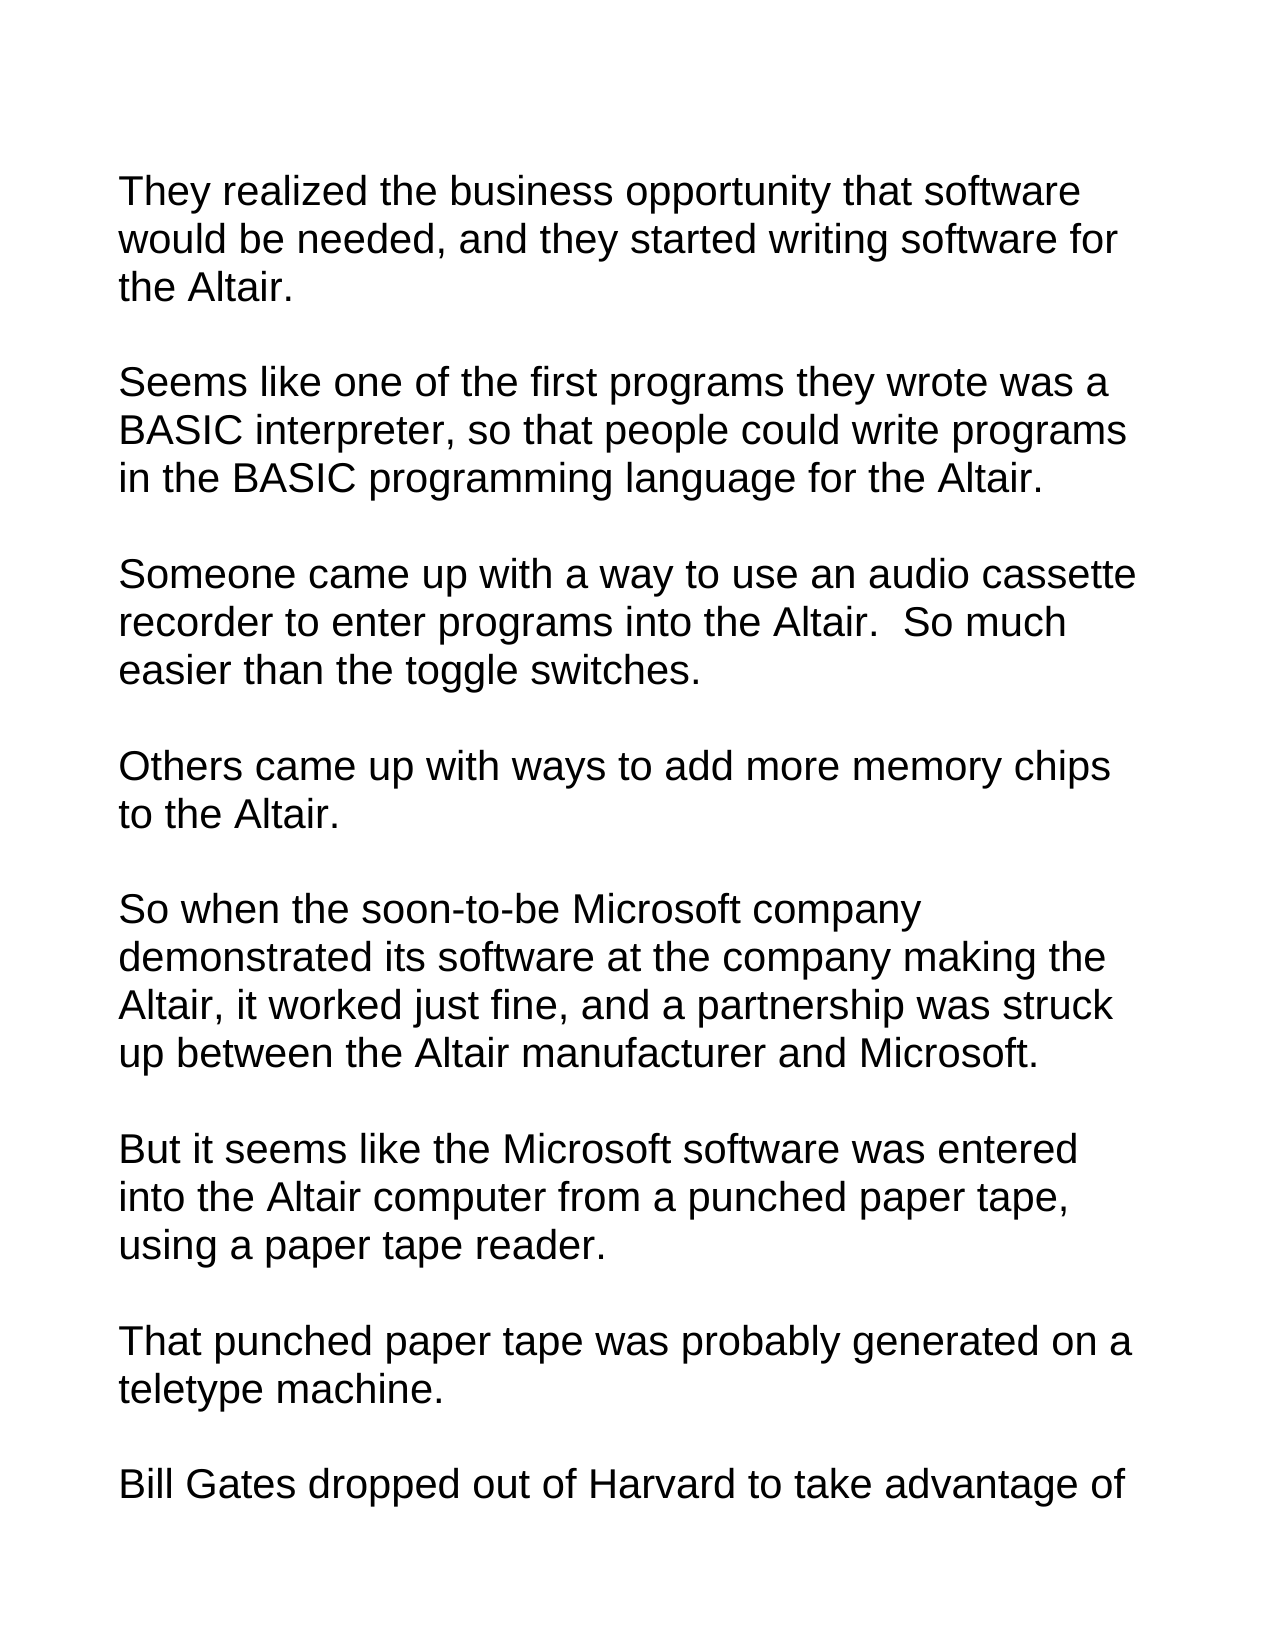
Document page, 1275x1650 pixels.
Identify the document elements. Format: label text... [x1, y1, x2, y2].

text Bill Gates dropped out of Harvard to take advantage of [118, 1460, 1157, 1508]
text Others came up with ways to add more memory chips to the Altair. [118, 741, 1157, 837]
text So when the soon-to-be Microsoft company demonstrated its software at the company making the Altair, it worked just fine, and a partnership was struck up between the Altair manufacturer and Microsoft. [118, 885, 1157, 1076]
text Seems like one of the first programs they wrote was a BASIC interpreter, so that people could write programs in the BASIC programming language for the Altair. [118, 358, 1157, 501]
text That punched paper tape was probably generated on a teletype machine. [118, 1316, 1157, 1412]
text But it seems like the Microsoft software was entered into the Altair computer from a punched paper tape, using a paper tape reader. [118, 1124, 1157, 1268]
text Someone came up with a way to use an audio cassette recorder to enter programs into the Altair. So much easier than the toggle switches. [118, 549, 1157, 693]
text They realized the business opportunity that software would be needed, and they started writing software for the Altair. [118, 166, 1157, 310]
